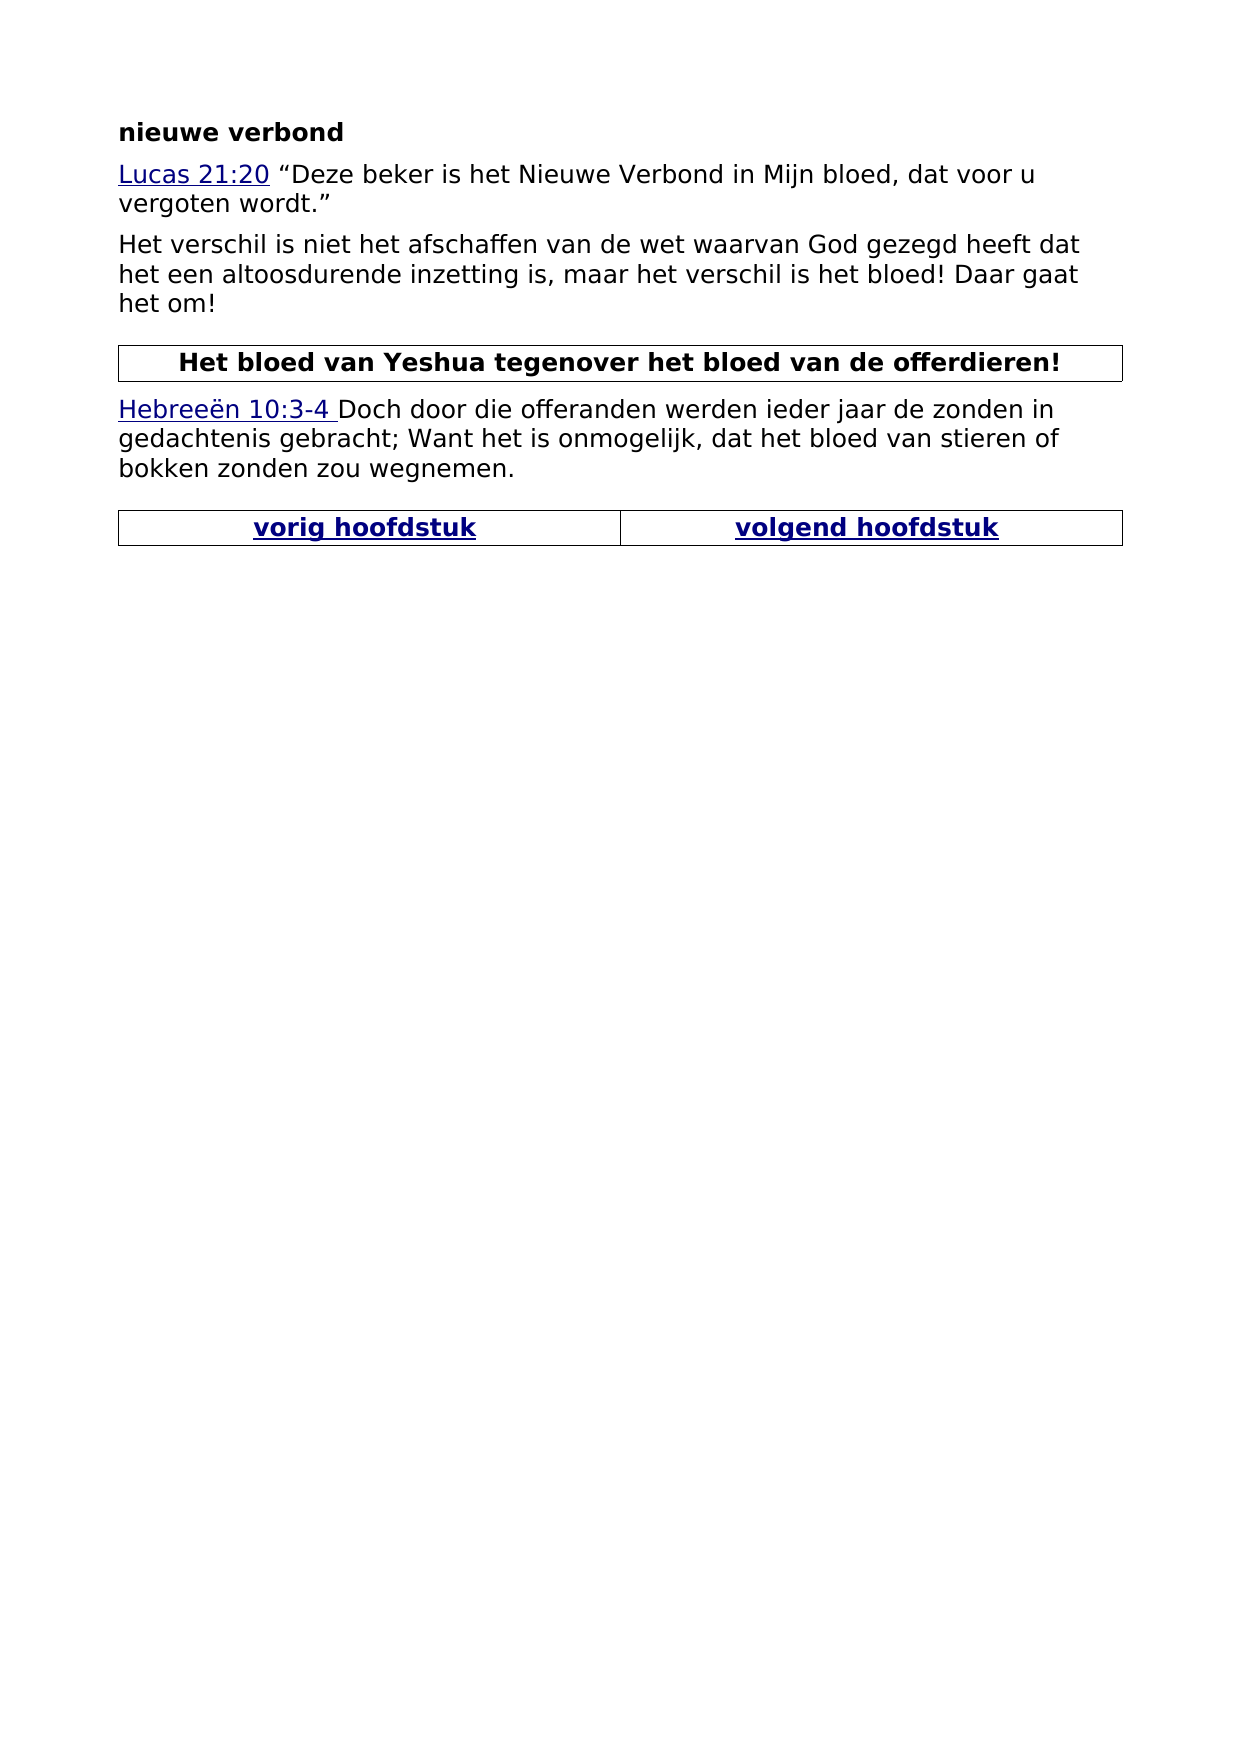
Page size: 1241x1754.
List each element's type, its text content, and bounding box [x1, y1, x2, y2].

text Hebreeën 10:3-4 Doch door die offeranden werden ieder jaar de zonden in gedachtenis gebracht; Want het is onmogelijk, dat het bloed van stieren of bokken zonden zou wegnemen. [118, 395, 1122, 483]
subtitle nieuwe verbond [118, 118, 1122, 147]
table_header Het bloed van Yeshua tegenover het bloed van de offerdieren! [119, 346, 1122, 381]
table_header vorig hoofdstuk [119, 511, 620, 545]
text Lucas 21:20 “Deze beker is het Nieuwe Verbond in Mijn bloed, dat voor u vergoten wordt.” [118, 160, 1122, 218]
text Het verschil is niet het afschaffen van de wet waarvan God gezegd heeft dat het een altoosdurende inzetting is, maar het verschil is het bloed! Daar gaat het om! [118, 231, 1122, 318]
table_header volgend hoofdstuk [621, 511, 1122, 545]
